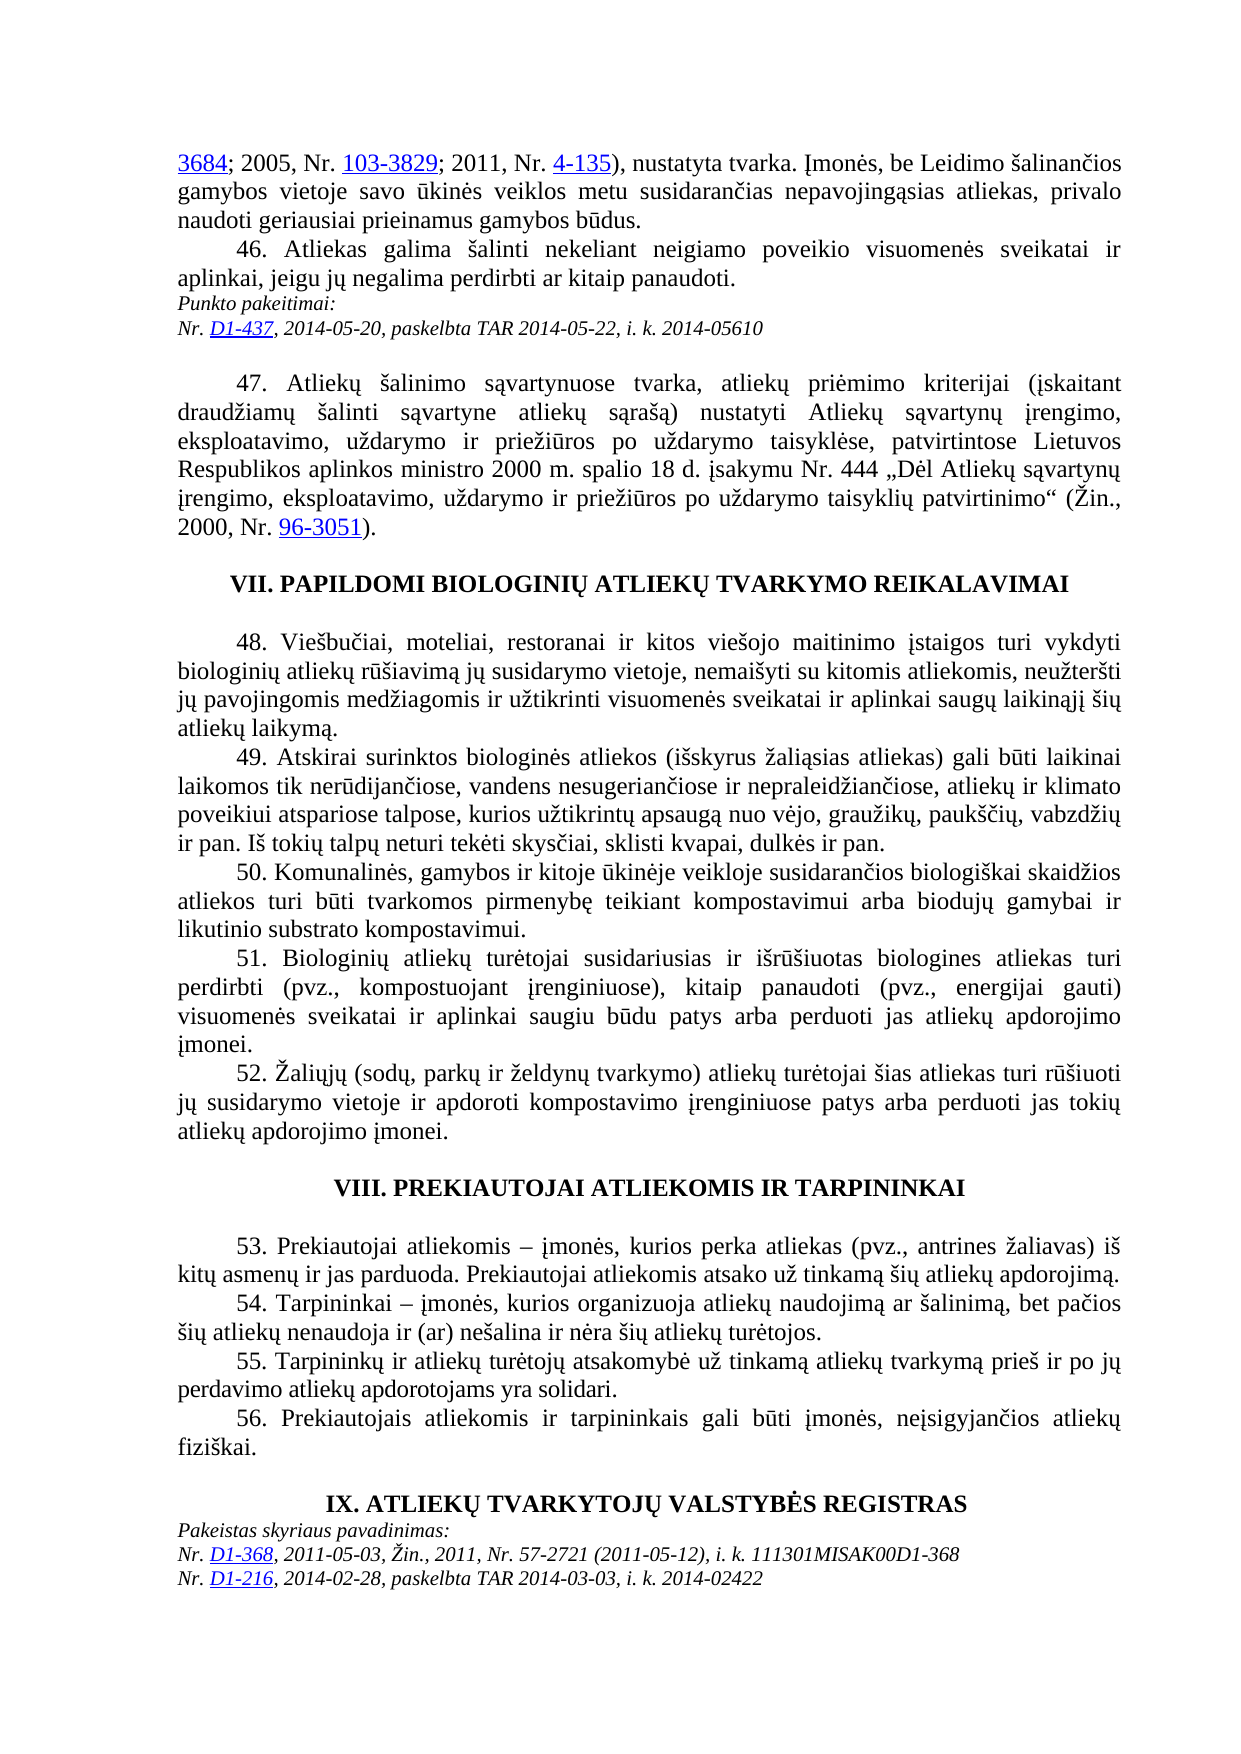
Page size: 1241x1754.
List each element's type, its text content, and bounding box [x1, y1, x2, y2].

text 49. Atskirai surinktos biologinės atliekos (išskyrus žaliąsias atliekas) gali būti laikinai laikomos tik nerūdijančiose, vandens nesugeriančiose ir nepraleidžiančiose, atliekų ir klimato poveikiui atspariose talpose, kurios užtikrintų apsaugą nuo vėjo, graužikų, paukščių, vabzdžių ir pan. Iš tokių talpų neturi tekėti skysčiai, sklisti kvapai, dulkės ir pan. [177, 742, 1122, 857]
text Punkto pakeitimai: [177, 291, 1122, 315]
text Pakeistas skyriaus pavadinimas: [177, 1518, 1122, 1542]
text 55. Tarpininkų ir atliekų turėtojų atsakomybė už tinkamą atliekų tvarkymą prieš ir po jų perdavimo atliekų apdorotojams yra solidari. [177, 1346, 1122, 1403]
text 46. Atliekas galima šalinti nekeliant neigiamo poveikio visuomenės sveikatai ir aplinkai, jeigu jų negalima perdirbti ar kitaip panaudoti. [177, 234, 1122, 291]
text 3684; 2005, Nr. 103-3829; 2011, Nr. 4-135), nustatyta tvarka. Įmonės, be Leidimo šalinančios gamybos vietoje savo ūkinės veiklos metu susidarančias nepavojingąsias atliekas, privalo naudoti geriausiai prieinamus gamybos būdus. [177, 148, 1122, 234]
text 53. Prekiautojai atliekomis – įmonės, kurios perka atliekas (pvz., antrines žaliavas) iš kitų asmenų ir jas parduoda. Prekiautojai atliekomis atsako už tinkamą šių atliekų apdorojimą. [177, 1231, 1122, 1288]
text 50. Komunalinės, gamybos ir kitoje ūkinėje veikloje susidarančios biologiškai skaidžios atliekos turi būti tvarkomos pirmenybę teikiant kompostavimui arba biodujų gamybai ir likutinio substrato kompostavimui. [177, 857, 1122, 943]
text 51. Biologinių atliekų turėtojai susidariusias ir išrūšiuotas biologines atliekas turi perdirbti (pvz., kompostuojant įrenginiuose), kitaip panaudoti (pvz., energijai gauti) visuomenės sveikatai ir aplinkai saugiu būdu patys arba perduoti jas atliekų apdorojimo įmonei. [177, 943, 1122, 1058]
text 52. Žaliųjų (sodų, parkų ir želdynų tvarkymo) atliekų turėtojai šias atliekas turi rūšiuoti jų susidarymo vietoje ir apdoroti kompostavimo įrenginiuose patys arba perduoti jas tokių atliekų apdorojimo įmonei. [177, 1058, 1122, 1144]
text 48. Viešbučiai, moteliai, restoranai ir kitos viešojo maitinimo įstaigos turi vykdyti biologinių atliekų rūšiavimą jų susidarymo vietoje, nemaišyti su kitomis atliekomis, neužteršti jų pavojingomis medžiagomis ir užtikrinti visuomenės sveikatai ir aplinkai saugų laikinąjį šių atliekų laikymą. [177, 627, 1122, 742]
text Nr. D1-368, 2011-05-03, Žin., 2011, Nr. 57-2721 (2011-05-12), i. k. 111301MISAK00D1-368 [177, 1542, 1122, 1566]
text VIII. Prekiautojai atliekomis ir tarpininkai [177, 1173, 1122, 1202]
text 56. Prekiautojais atliekomis ir tarpininkais gali būti įmonės, neįsigyjančios atliekų fiziškai. [177, 1403, 1122, 1461]
text Nr. D1-437, 2014-05-20, paskelbta TAR 2014-05-22, i. k. 2014-05610 [177, 315, 1122, 339]
text 47. Atliekų šalinimo sąvartynuose tvarka, atliekų priėmimo kriterijai (įskaitant draudžiamų šalinti sąvartyne atliekų sąrašą) nustatyti Atliekų sąvartynų įrengimo, eksploatavimo, uždarymo ir priežiūros po uždarymo taisyklėse, patvirtintose Lietuvos Respublikos aplinkos ministro 2000 m. spalio 18 d. įsakymu Nr. 444 „Dėl Atliekų sąvartynų įrengimo, eksploatavimo, uždarymo ir priežiūros po uždarymo taisyklių patvirtinimo“ (Žin., 2000, Nr. 96-3051). [177, 368, 1122, 541]
text IX. ATLIEKŲ TVARKYTOJŲ VALSTYBĖS REGISTRAS [177, 1489, 1122, 1518]
text 54. Tarpininkai – įmonės, kurios organizuoja atliekų naudojimą ar šalinimą, bet pačios šių atliekų nenaudoja ir (ar) nešalina ir nėra šių atliekų turėtojos. [177, 1288, 1122, 1346]
text Nr. D1-216, 2014-02-28, paskelbta TAR 2014-03-03, i. k. 2014-02422 [177, 1566, 1122, 1590]
text VII. PAPILDOMI BIOLOGINIŲ ATLIEKŲ TVARKYMO REIKALAVIMAI [177, 569, 1122, 598]
